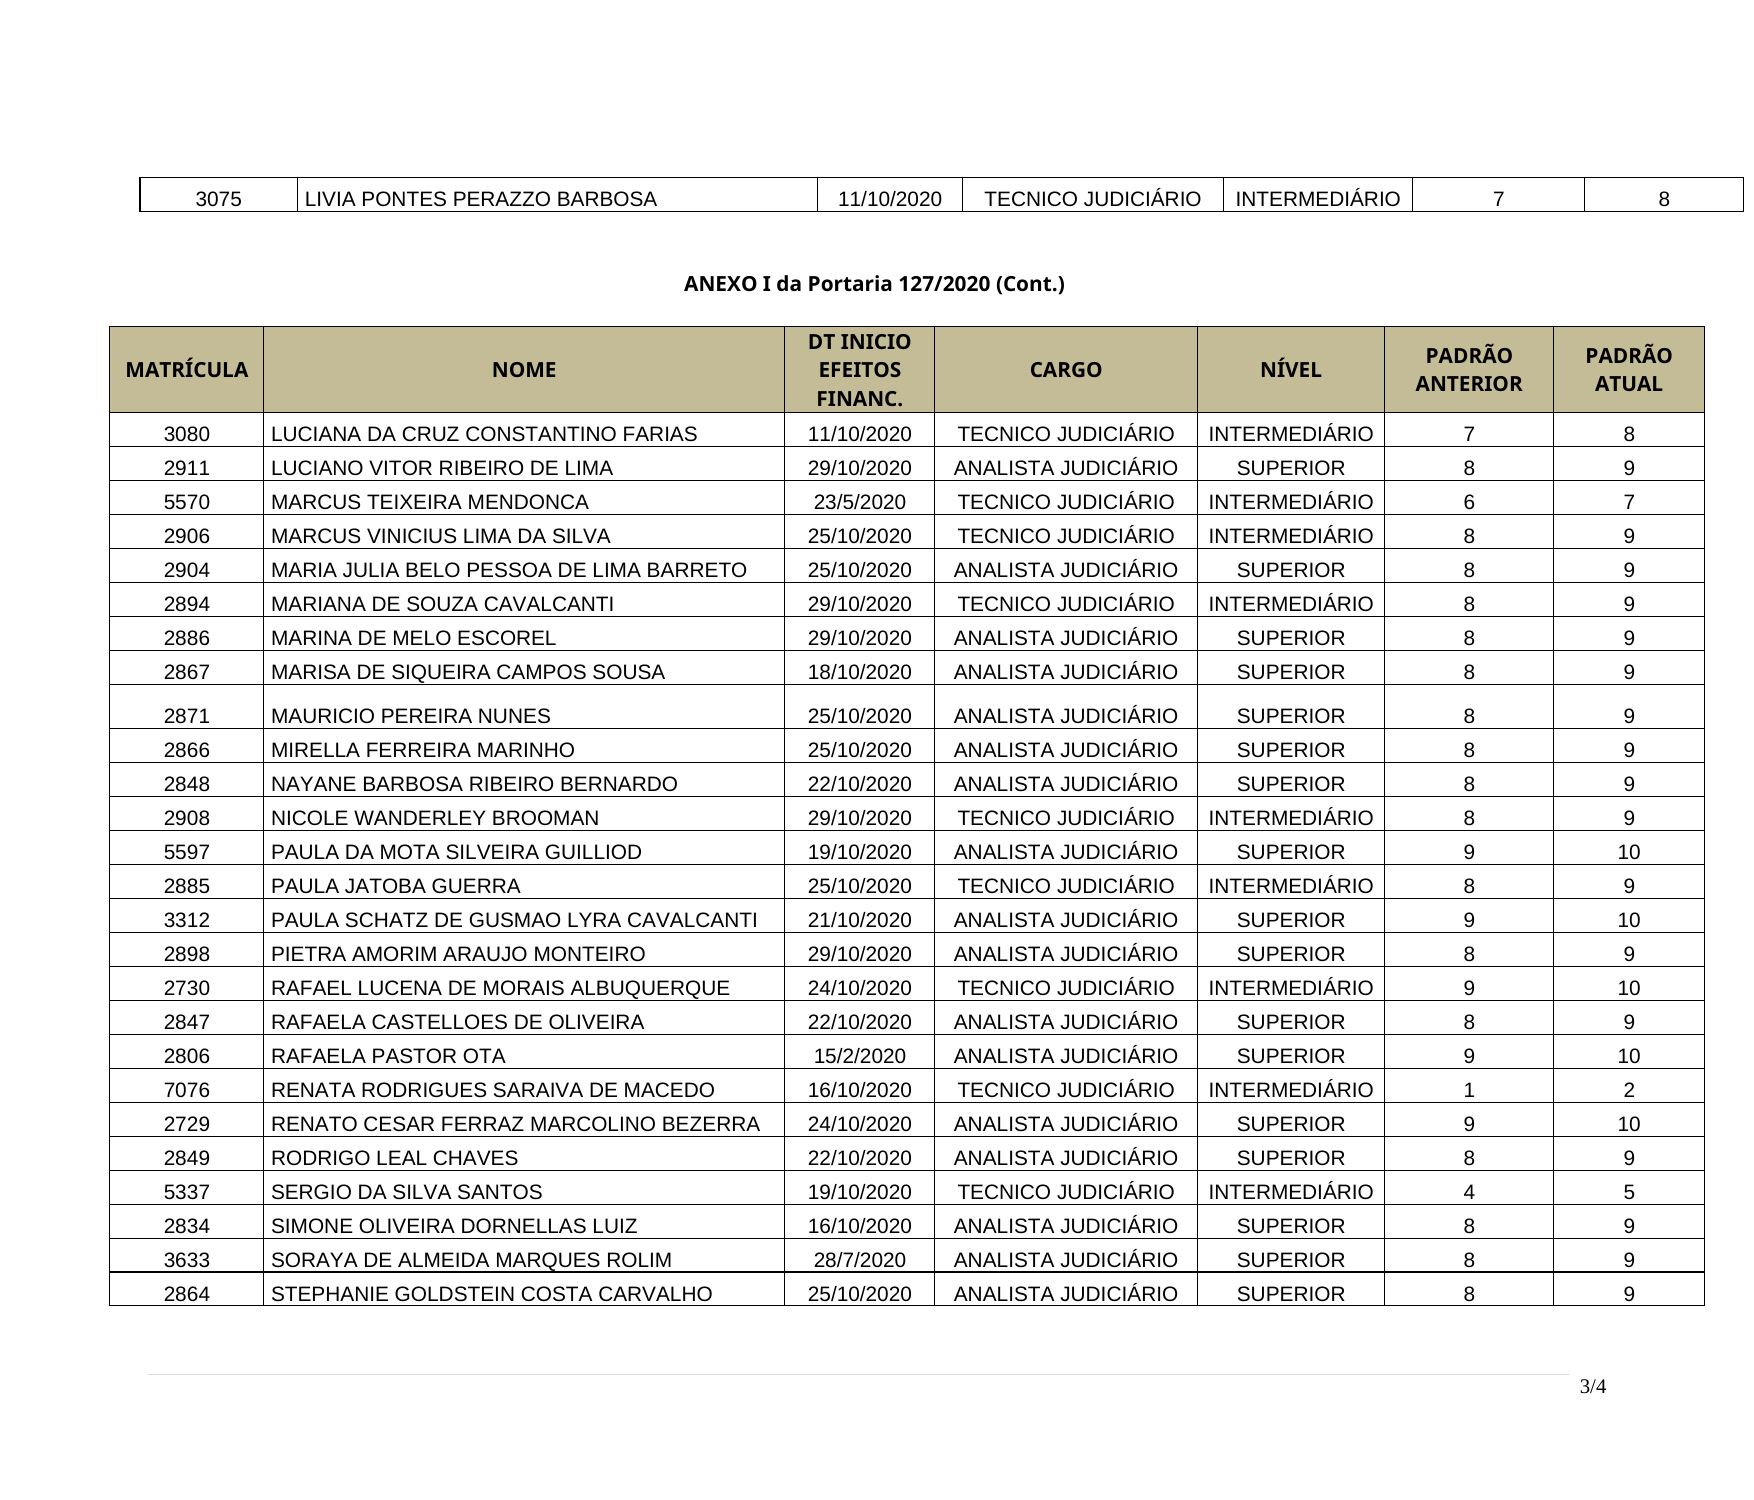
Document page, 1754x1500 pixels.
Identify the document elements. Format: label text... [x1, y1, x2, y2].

table_cell SUPERIOR [1198, 685, 1384, 728]
table_cell 10 [1554, 1035, 1704, 1068]
table_cell SUPERIOR [1198, 651, 1384, 684]
table_cell PAULA DA MOTA SILVEIRA GUILLIOD [264, 831, 784, 864]
table_cell 2848 [110, 763, 263, 796]
table_cell 3075 [141, 178, 297, 211]
table_cell MARISA DE SIQUEIRA CAMPOS SOUSA [264, 651, 784, 684]
table_cell 7 [1385, 413, 1553, 446]
table_cell RAFAELA PASTOR OTA [264, 1035, 784, 1068]
table_cell 29/10/2020 [785, 617, 934, 650]
table_cell 1 [1385, 1069, 1553, 1102]
table_cell 9 [1554, 933, 1704, 966]
table_cell 19/10/2020 [785, 1171, 934, 1203]
table_cell 29/10/2020 [785, 933, 934, 966]
table_cell 9 [1554, 1239, 1704, 1271]
table_cell INTERMEDIÁRIO [1198, 1171, 1384, 1203]
table_cell SUPERIOR [1198, 899, 1384, 932]
table_cell 3633 [110, 1239, 263, 1271]
table_cell RAFAEL LUCENA DE MORAIS ALBUQUERQUE [264, 967, 784, 1000]
table_cell SUPERIOR [1198, 933, 1384, 966]
table_cell ANALISTA JUDICIÁRIO [935, 1205, 1197, 1237]
table_cell 8 [1585, 178, 1743, 211]
table_cell 24/10/2020 [785, 967, 934, 1000]
table_cell 2908 [110, 797, 263, 830]
table_cell LUCIANO VITOR RIBEIRO DE LIMA [264, 447, 784, 480]
table_cell NAYANE BARBOSA RIBEIRO BERNARDO [264, 763, 784, 796]
table_cell 2894 [110, 583, 263, 616]
table_cell 2885 [110, 865, 263, 898]
table_cell ANALISTA JUDICIÁRIO [935, 899, 1197, 932]
table_cell RODRIGO LEAL CHAVES [264, 1137, 784, 1169]
table_cell 11/10/2020 [818, 178, 962, 211]
table_cell TECNICO JUDICIÁRIO [935, 865, 1197, 898]
table_cell 8 [1385, 1239, 1553, 1271]
table_cell 2898 [110, 933, 263, 966]
table_cell 9 [1554, 685, 1704, 728]
table_cell SORAYA DE ALMEIDA MARQUES ROLIM [264, 1239, 784, 1271]
table_cell 9 [1554, 651, 1704, 684]
table_cell 22/10/2020 [785, 1001, 934, 1034]
table_cell MARINA DE MELO ESCOREL [264, 617, 784, 650]
table_cell TECNICO JUDICIÁRIO [935, 1171, 1197, 1203]
table_cell SUPERIOR [1198, 729, 1384, 762]
table_cell 8 [1385, 685, 1553, 728]
table_cell 9 [1554, 447, 1704, 480]
table_cell 22/10/2020 [785, 763, 934, 796]
table_cell 9 [1554, 1137, 1704, 1169]
table_cell SIMONE OLIVEIRA DORNELLAS LUIZ [264, 1205, 784, 1237]
table_cell MARIA JULIA BELO PESSOA DE LIMA BARRETO [264, 549, 784, 582]
table_header CARGO [935, 327, 1197, 412]
table_cell ANALISTA JUDICIÁRIO [935, 1001, 1197, 1034]
table_cell 7 [1413, 178, 1584, 211]
table_cell PAULA SCHATZ DE GUSMAO LYRA CAVALCANTI [264, 899, 784, 932]
table_cell 5337 [110, 1171, 263, 1203]
table_cell ANALISTA JUDICIÁRIO [935, 763, 1197, 796]
table_cell 9 [1554, 797, 1704, 830]
table_cell SUPERIOR [1198, 763, 1384, 796]
table_cell 23/5/2020 [785, 481, 934, 514]
table_cell 9 [1554, 549, 1704, 582]
table_cell SERGIO DA SILVA SANTOS [264, 1171, 784, 1203]
table_cell 2911 [110, 447, 263, 480]
table_cell 9 [1385, 1035, 1553, 1068]
table_cell 25/10/2020 [785, 515, 934, 548]
table_cell 11/10/2020 [785, 413, 934, 446]
table_cell 2871 [110, 685, 263, 728]
table_header MATRÍCULA [110, 327, 263, 412]
table_cell 2866 [110, 729, 263, 762]
table_cell SUPERIOR [1198, 1273, 1384, 1305]
text ANEXO I da Portaria 127/2020 (Cont.) [148, 269, 1601, 297]
table_cell TECNICO JUDICIÁRIO [963, 178, 1223, 211]
table_cell TECNICO JUDICIÁRIO [935, 583, 1197, 616]
table_cell INTERMEDIÁRIO [1198, 865, 1384, 898]
table_cell SUPERIOR [1198, 831, 1384, 864]
table_cell 7076 [110, 1069, 263, 1102]
table_cell 8 [1385, 729, 1553, 762]
table_cell TECNICO JUDICIÁRIO [935, 515, 1197, 548]
table_cell 8 [1385, 1205, 1553, 1237]
table_cell 8 [1385, 651, 1553, 684]
table_cell SUPERIOR [1198, 1205, 1384, 1237]
table_cell 8 [1554, 413, 1704, 446]
table_cell SUPERIOR [1198, 447, 1384, 480]
table_cell TECNICO JUDICIÁRIO [935, 413, 1197, 446]
table_header NOME [264, 327, 784, 412]
table_cell 10 [1554, 1103, 1704, 1136]
table_cell 8 [1385, 933, 1553, 966]
table_cell ANALISTA JUDICIÁRIO [935, 729, 1197, 762]
table_cell ANALISTA JUDICIÁRIO [935, 651, 1197, 684]
table_cell 8 [1385, 617, 1553, 650]
table_cell 2847 [110, 1001, 263, 1034]
table_cell 9 [1554, 729, 1704, 762]
table_cell 8 [1385, 1001, 1553, 1034]
table_cell INTERMEDIÁRIO [1198, 967, 1384, 1000]
table_cell 10 [1554, 899, 1704, 932]
table_cell 8 [1385, 549, 1553, 582]
table_cell PAULA JATOBA GUERRA [264, 865, 784, 898]
table_cell INTERMEDIÁRIO [1198, 583, 1384, 616]
table_cell 24/10/2020 [785, 1103, 934, 1136]
table_cell 8 [1385, 865, 1553, 898]
table_cell NICOLE WANDERLEY BROOMAN [264, 797, 784, 830]
table_cell 9 [1554, 763, 1704, 796]
table_cell 8 [1385, 1137, 1553, 1169]
table_cell 9 [1554, 583, 1704, 616]
table_cell ANALISTA JUDICIÁRIO [935, 617, 1197, 650]
table_cell 9 [1554, 617, 1704, 650]
table_cell 8 [1385, 447, 1553, 480]
table_header PADRÃO ATUAL [1554, 327, 1704, 412]
table_cell 9 [1554, 1273, 1704, 1305]
table_cell TECNICO JUDICIÁRIO [935, 1069, 1197, 1102]
table_cell INTERMEDIÁRIO [1198, 797, 1384, 830]
table_cell 5 [1554, 1171, 1704, 1203]
table_cell 25/10/2020 [785, 865, 934, 898]
table_cell 2886 [110, 617, 263, 650]
table_cell 25/10/2020 [785, 549, 934, 582]
table_cell 9 [1554, 515, 1704, 548]
table_cell 9 [1385, 1103, 1553, 1136]
table_cell MARCUS TEIXEIRA MENDONCA [264, 481, 784, 514]
table_cell TECNICO JUDICIÁRIO [935, 481, 1197, 514]
table_cell 3312 [110, 899, 263, 932]
table_cell ANALISTA JUDICIÁRIO [935, 1035, 1197, 1068]
table_cell 10 [1554, 967, 1704, 1000]
table_cell 2834 [110, 1205, 263, 1237]
table_cell LUCIANA DA CRUZ CONSTANTINO FARIAS [264, 413, 784, 446]
table_cell 2806 [110, 1035, 263, 1068]
table_cell 5597 [110, 831, 263, 864]
table_cell SUPERIOR [1198, 1137, 1384, 1169]
table_cell STEPHANIE GOLDSTEIN COSTA CARVALHO [264, 1273, 784, 1305]
table_cell 7 [1554, 481, 1704, 514]
table_cell 8 [1385, 515, 1553, 548]
table_cell 25/10/2020 [785, 1273, 934, 1305]
table_cell RENATO CESAR FERRAZ MARCOLINO BEZERRA [264, 1103, 784, 1136]
table_cell 6 [1385, 481, 1553, 514]
table_cell 2867 [110, 651, 263, 684]
table_cell SUPERIOR [1198, 617, 1384, 650]
table_cell INTERMEDIÁRIO [1198, 515, 1384, 548]
table_cell MAURICIO PEREIRA NUNES [264, 685, 784, 728]
table_cell INTERMEDIÁRIO [1224, 178, 1412, 211]
table_cell INTERMEDIÁRIO [1198, 413, 1384, 446]
table_cell SUPERIOR [1198, 1035, 1384, 1068]
table_cell RAFAELA CASTELLOES DE OLIVEIRA [264, 1001, 784, 1034]
table_cell ANALISTA JUDICIÁRIO [935, 549, 1197, 582]
table_cell 29/10/2020 [785, 797, 934, 830]
table_cell 16/10/2020 [785, 1069, 934, 1102]
table_cell INTERMEDIÁRIO [1198, 1069, 1384, 1102]
table_cell 15/2/2020 [785, 1035, 934, 1068]
table_cell 2849 [110, 1137, 263, 1169]
table_cell ANALISTA JUDICIÁRIO [935, 447, 1197, 480]
table_cell PIETRA AMORIM ARAUJO MONTEIRO [264, 933, 784, 966]
table_cell 2906 [110, 515, 263, 548]
table_cell 9 [1554, 1205, 1704, 1237]
table_cell ANALISTA JUDICIÁRIO [935, 933, 1197, 966]
table_cell 8 [1385, 1273, 1553, 1305]
table_cell LIVIA PONTES PERAZZO BARBOSA [298, 178, 817, 211]
table_cell 9 [1385, 899, 1553, 932]
table_cell TECNICO JUDICIÁRIO [935, 797, 1197, 830]
table_cell 2730 [110, 967, 263, 1000]
table_cell 2864 [110, 1273, 263, 1305]
table_cell ANALISTA JUDICIÁRIO [935, 1103, 1197, 1136]
table_cell 10 [1554, 831, 1704, 864]
table_cell ANALISTA JUDICIÁRIO [935, 685, 1197, 728]
table_cell 2904 [110, 549, 263, 582]
table_cell SUPERIOR [1198, 1103, 1384, 1136]
table_cell 9 [1385, 831, 1553, 864]
table_cell RENATA RODRIGUES SARAIVA DE MACEDO [264, 1069, 784, 1102]
table_cell 9 [1554, 1001, 1704, 1034]
table_cell 16/10/2020 [785, 1205, 934, 1237]
table_cell 9 [1554, 865, 1704, 898]
table_cell 2 [1554, 1069, 1704, 1102]
table_cell ANALISTA JUDICIÁRIO [935, 831, 1197, 864]
table_cell 9 [1385, 967, 1553, 1000]
table_cell SUPERIOR [1198, 549, 1384, 582]
table_header NÍVEL [1198, 327, 1384, 412]
table_cell 29/10/2020 [785, 583, 934, 616]
table_cell ANALISTA JUDICIÁRIO [935, 1137, 1197, 1169]
table_cell 4 [1385, 1171, 1553, 1203]
table_cell 18/10/2020 [785, 651, 934, 684]
table_cell 28/7/2020 [785, 1239, 934, 1271]
table_cell MIRELLA FERREIRA MARINHO [264, 729, 784, 762]
table_cell SUPERIOR [1198, 1001, 1384, 1034]
table_header PADRÃO ANTERIOR [1385, 327, 1553, 412]
table_cell 5570 [110, 481, 263, 514]
table_cell 8 [1385, 763, 1553, 796]
table_cell ANALISTA JUDICIÁRIO [935, 1239, 1197, 1271]
table_cell 19/10/2020 [785, 831, 934, 864]
table_cell 29/10/2020 [785, 447, 934, 480]
table_cell 21/10/2020 [785, 899, 934, 932]
table_cell 22/10/2020 [785, 1137, 934, 1169]
table_cell INTERMEDIÁRIO [1198, 481, 1384, 514]
table_header DT INICIO EFEITOS FINANC. [785, 327, 934, 412]
table_cell 25/10/2020 [785, 729, 934, 762]
table_cell 3080 [110, 413, 263, 446]
table_cell 25/10/2020 [785, 685, 934, 728]
table_cell 2729 [110, 1103, 263, 1136]
table_cell SUPERIOR [1198, 1239, 1384, 1271]
table_cell MARIANA DE SOUZA CAVALCANTI [264, 583, 784, 616]
table_cell ANALISTA JUDICIÁRIO [935, 1273, 1197, 1305]
table_cell MARCUS VINICIUS LIMA DA SILVA [264, 515, 784, 548]
table_cell 8 [1385, 583, 1553, 616]
table_cell 8 [1385, 797, 1553, 830]
table_cell TECNICO JUDICIÁRIO [935, 967, 1197, 1000]
